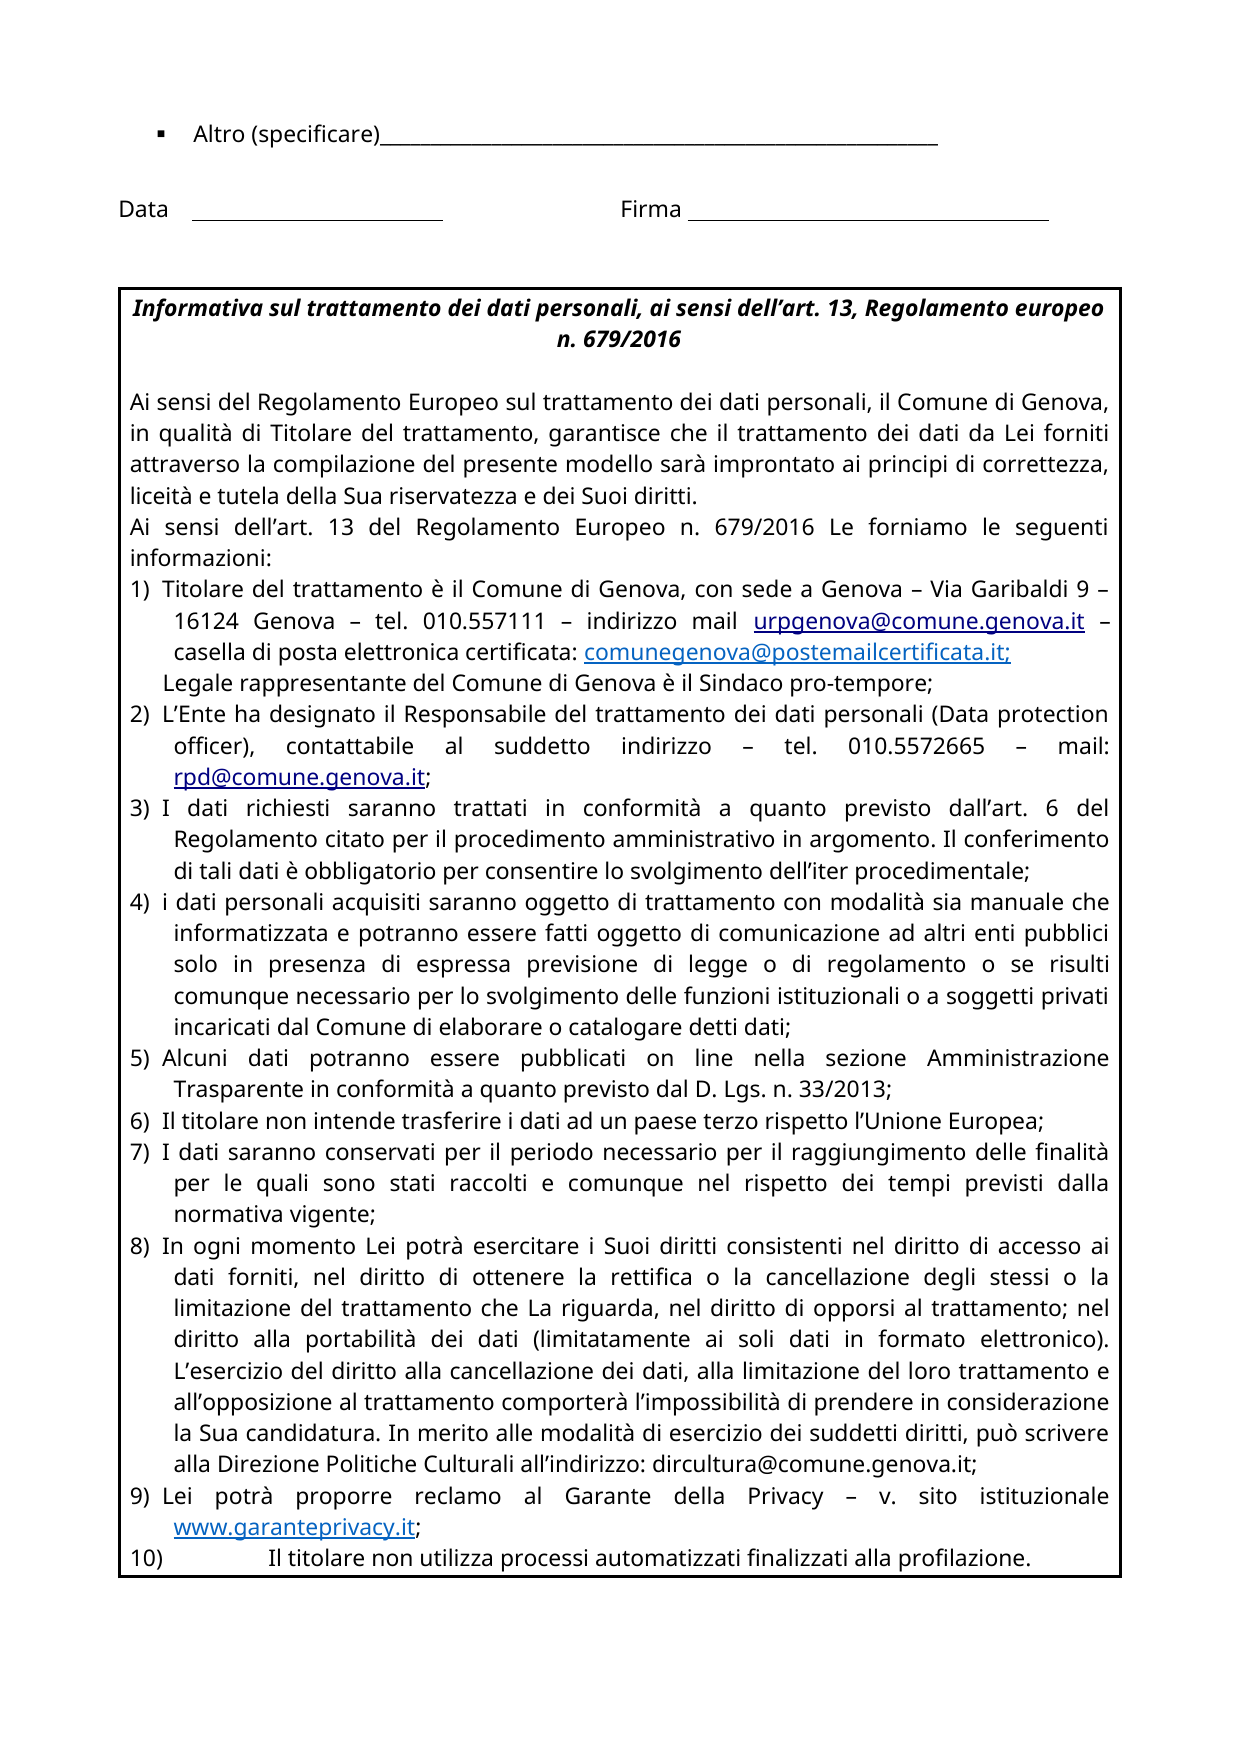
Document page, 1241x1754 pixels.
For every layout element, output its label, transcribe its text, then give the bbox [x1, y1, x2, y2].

text 4) i dati personali acquisiti saranno oggetto di trattamento con modalità sia manuale che informatizzata e potranno essere fatti oggetto di comunicazione ad altri enti pubblici solo in presenza di espressa previsione di legge o di regolamento o se risulti comunque necessario per lo svolgimento delle funzioni istituzionali o a soggetti privati incaricati dal Comune di elaborare o catalogare detti dati; [121, 881, 1119, 1037]
text 1) Titolare del trattamento è il Comune di Genova, con sede a Genova – Via Garibaldi 9 – 16124 Genova – tel. 010.557111 – indirizzo mail urpgenova@comune.genova.it – casella di posta elettronica certificata: comunegenova@postemailcertificata.it; [121, 568, 1119, 662]
text 8) In ogni momento Lei potrà esercitare i Suoi diritti consistenti nel diritto di accesso ai dati forniti, nel diritto di ottenere la rettifica o la cancellazione degli stessi o la limitazione del trattamento che La riguarda, nel diritto di opporsi al trattamento; nel diritto alla portabilità dei dati (limitatamente ai soli dati in formato elettronico). L’esercizio del diritto alla cancellazione dei dati, alla limitazione del loro trattamento e all’opposizione al trattamento comporterà l’impossibilità di prendere in considerazione la Sua candidatura. In merito alle modalità di esercizio dei suddetti diritti, può scrivere alla Direzione Politiche Culturali all’indirizzo: dircultura@comune.genova.it; [121, 1224, 1119, 1474]
text Data Firma [118, 193, 1122, 224]
text Ai sensi dell’art. 13 del Regolamento Europeo n. 679/2016 Le forniamo le seguenti informazioni: [121, 506, 1119, 568]
text 10) Il titolare non utilizza processi automatizzati finalizzati alla profilazione. [121, 1537, 1119, 1575]
text 5) Alcuni dati potranno essere pubblicati on line nella sezione Amministrazione Trasparente in conformità a quanto previsto dal D. Lgs. n. 33/2013; [121, 1037, 1119, 1099]
text 6) Il titolare non intende trasferire i dati ad un paese terzo rispetto l’Unione Europea; [121, 1099, 1119, 1131]
text Legale rappresentante del Comune di Genova è il Sindaco pro-tempore; [121, 662, 1119, 693]
text Ai sensi del Regolamento Europeo sul trattamento dei dati personali, il Comune di Genova, in qualità di Titolare del trattamento, garantisce che il trattamento dei dati da Lei forniti attraverso la compilazione del presente modello sarà improntato ai principi di correttezza, liceità e tutela della Sua riservatezza e dei Suoi diritti. [121, 381, 1119, 506]
text 3) I dati richiesti saranno trattati in conformità a quanto previsto dall’art. 6 del Regolamento citato per il procedimento amministrativo in argomento. Il conferimento di tali dati è obbligatorio per consentire lo svolgimento dell’iter procedimentale; [121, 787, 1119, 881]
text 7) I dati saranno conservati per il periodo necessario per il raggiungimento delle finalità per le quali sono stati raccolti e comunque nel rispetto dei tempi previsti dalla normativa vigente; [121, 1131, 1119, 1224]
text Informativa sul trattamento dei dati personali, ai sensi dell’art. 13, Regolamento europeo n. 679/2016 [121, 290, 1119, 354]
text 9) Lei potrà proporre reclamo al Garante della Privacy – v. sito istituzionale www.garanteprivacy.it; [121, 1474, 1119, 1537]
text 2) L’Ente ha designato il Responsabile del trattamento dei dati personali (Data protection officer), contattabile al suddetto indirizzo – tel. 010.5572665 – mail: rpd@comune.genova.it; [121, 693, 1119, 787]
list Altro (specificare)_______________________________________________________ [156, 118, 1122, 149]
